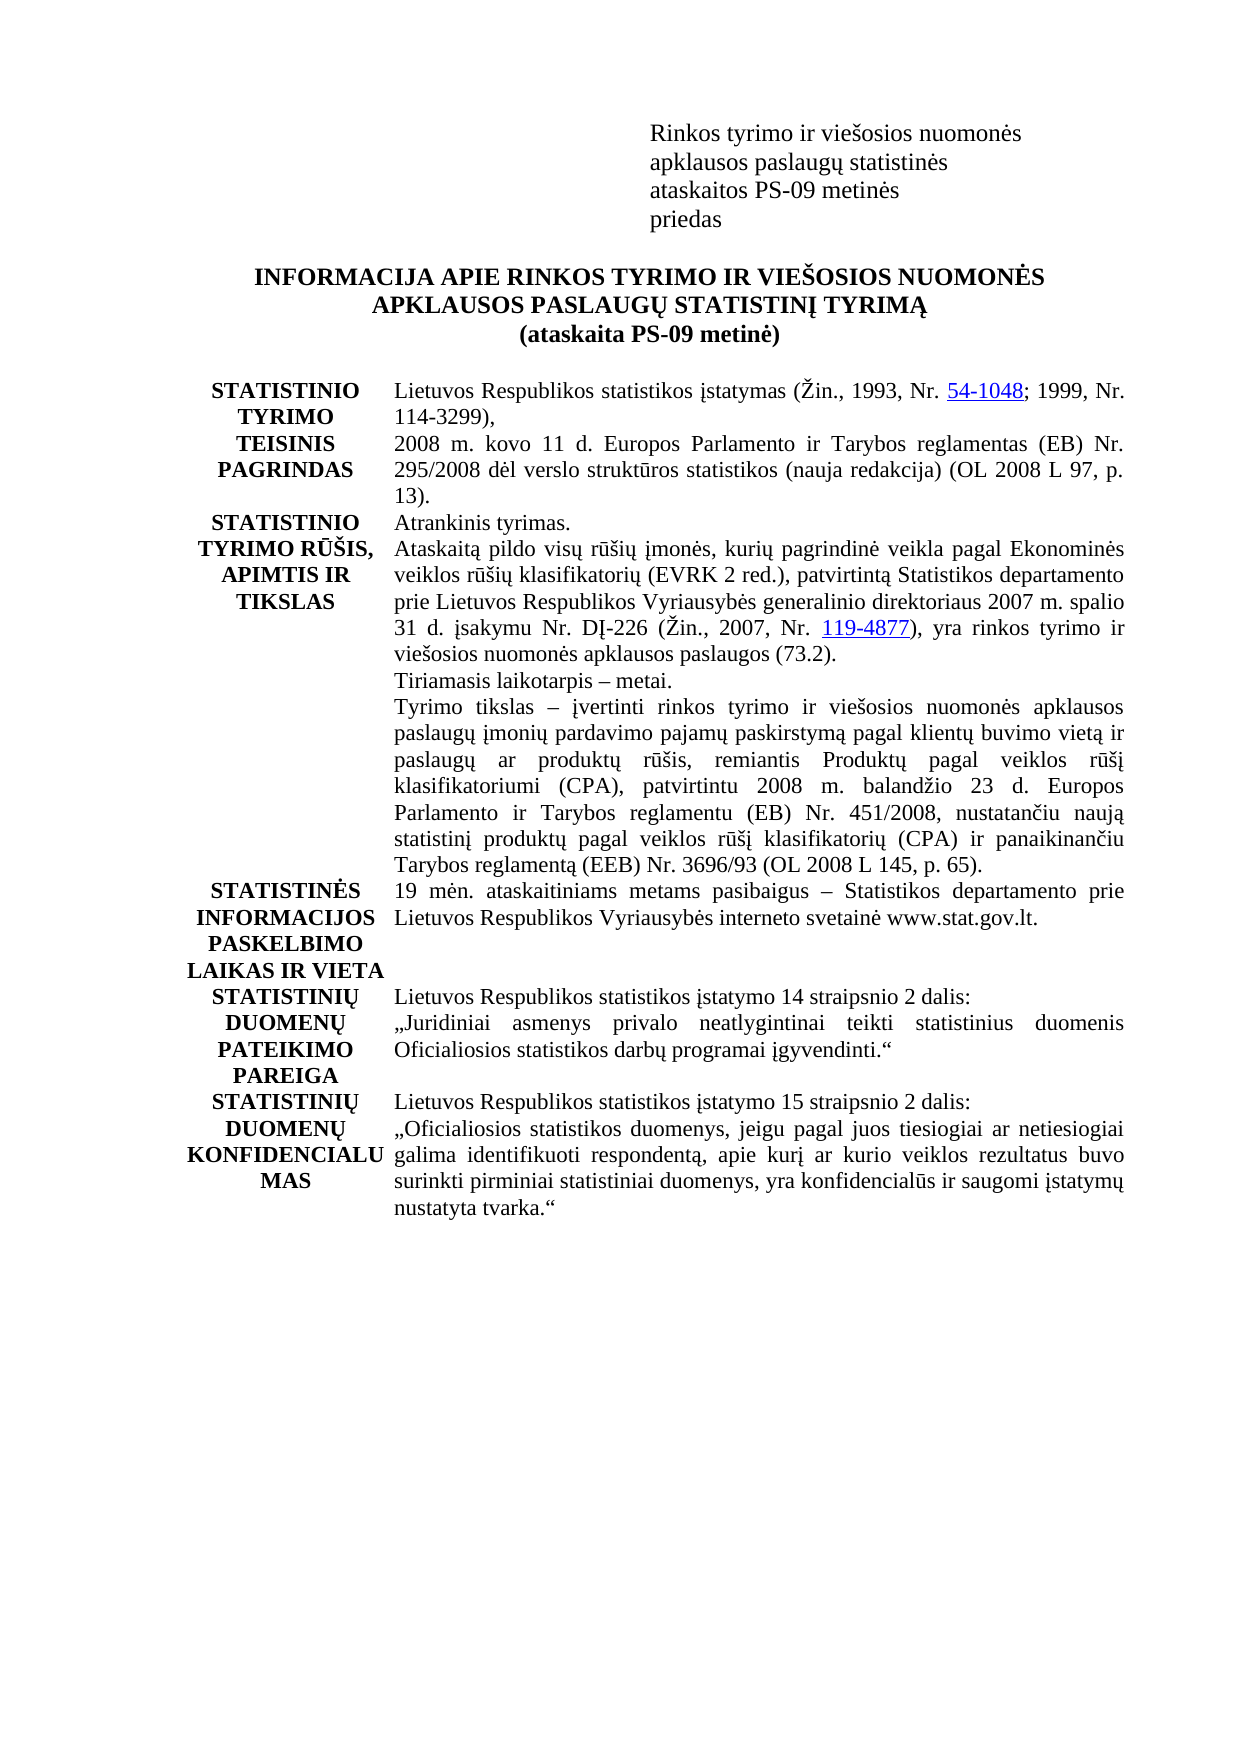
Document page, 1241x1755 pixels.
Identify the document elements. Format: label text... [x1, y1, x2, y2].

table_cell STATISTINIO TYRIMO RŪŠIS, APIMTIS IR TIKSLAS [181, 509, 390, 878]
text INFORMACIJA APIE RINKOS TYRIMO IR VIEŠOSIOS NUOMONĖS APKLAUSOS PASLAUGŲ STATISTINĮ TYRIMĄ [177, 262, 1122, 319]
text (ataskaita PS-09 metinė) [177, 319, 1122, 348]
text priedas [649, 204, 1122, 233]
text Rinkos tyrimo ir viešosios nuomonės [649, 118, 1122, 147]
text ataskaitos PS-09 metinės [649, 176, 1122, 204]
table_header STATISTINIO TYRIMO TEISINIS PAGRINDAS [181, 377, 390, 509]
table_cell 19 mėn. ataskaitiniams metams pasibaigus – Statistikos departamento prie Lietuvos Respublikos Vyriausybės interneto svetainė www.stat.gov.lt. [390, 878, 1129, 983]
table_cell STATISTINIŲ DUOMENŲ KONFIDENCIALUMAS [181, 1089, 390, 1220]
text apklausos paslaugų statistinės [649, 147, 1122, 176]
table_cell Lietuvos Respublikos statistikos įstatymo 14 straipsnio 2 dalis: „Juridiniai asmenys privalo neatlygintinai teikti statistinius duomenis Oficialiosios statistikos darbų programai įgyvendinti.“ [390, 983, 1129, 1088]
